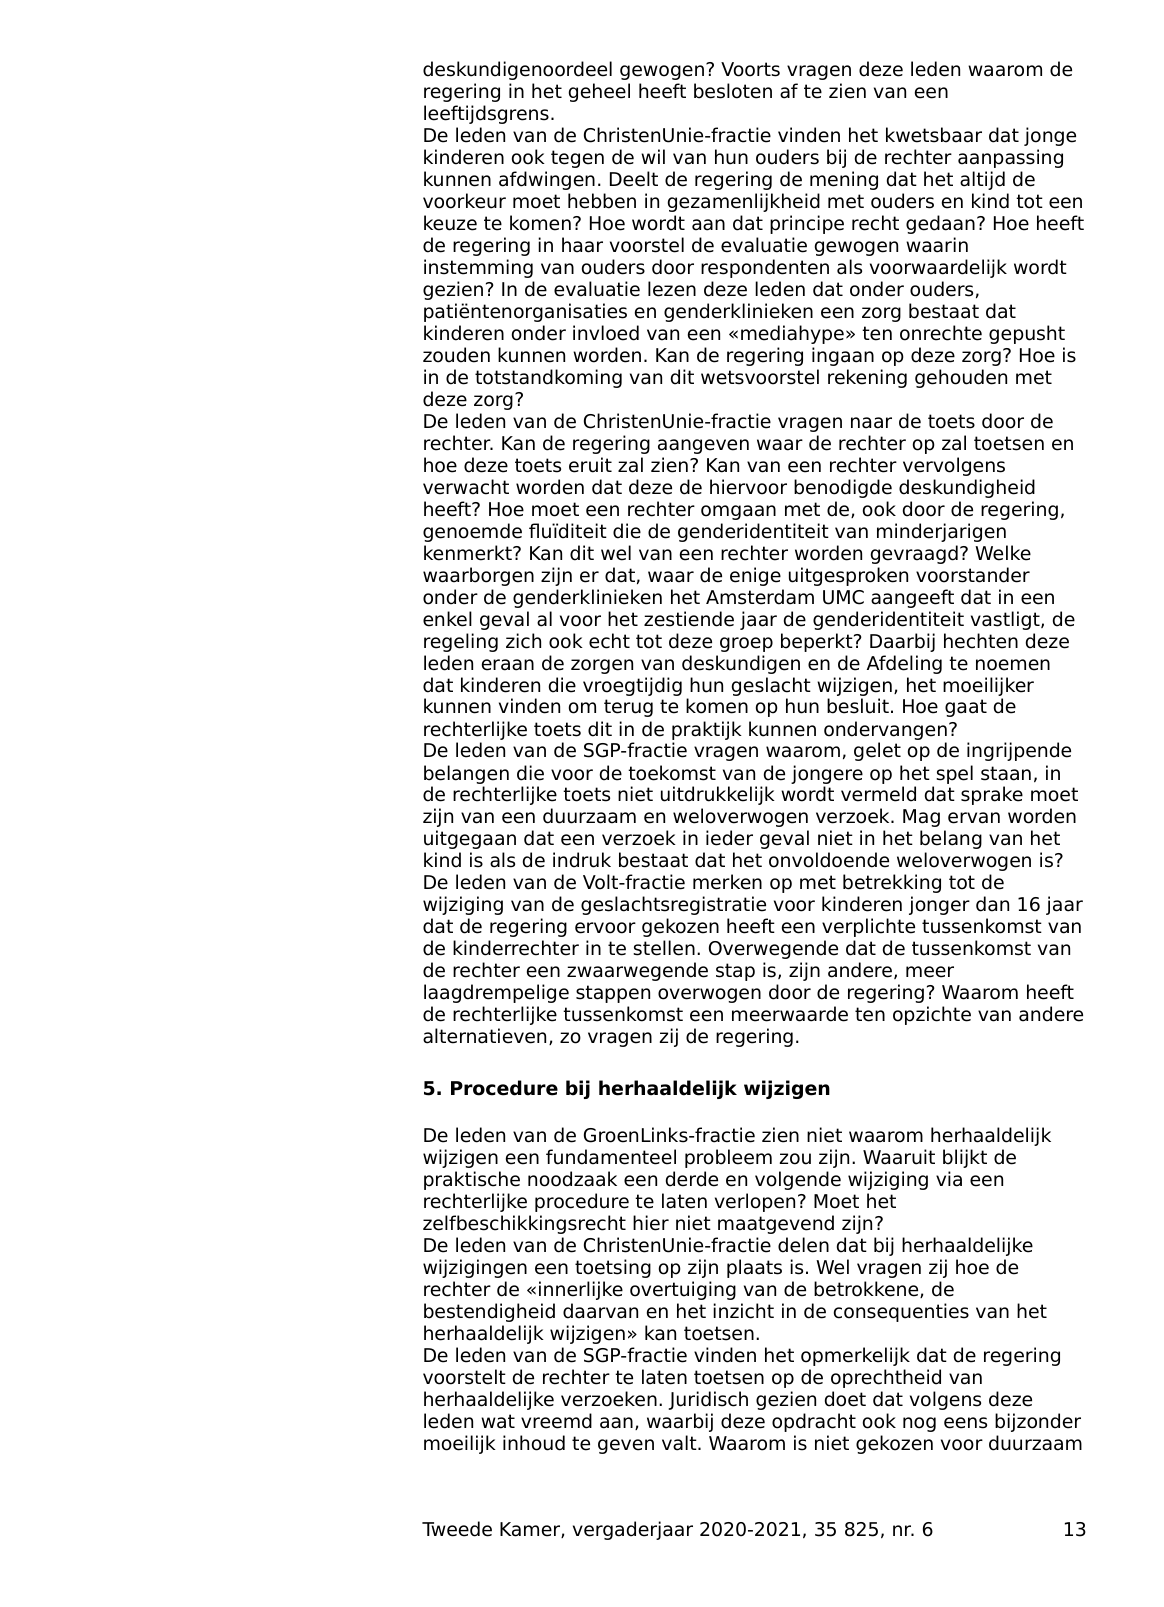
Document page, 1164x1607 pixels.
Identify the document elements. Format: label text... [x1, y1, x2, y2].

text De leden van de GroenLinks-fractie zien niet waarom herhaaldelijk wijzigen een fundamenteel probleem zou zijn. Waaruit blijkt de praktische noodzaak een derde en volgende wijziging via een rechterlijke procedure te laten verlopen? Moet het zelfbeschikkingsrecht hier niet maatgevend zijn? [422, 1125, 1087, 1235]
text De leden van de SGP-fractie vragen waarom, gelet op de ingrijpende belangen die voor de toekomst van de jongere op het spel staan, in de rechterlijke toets niet uitdrukkelijk wordt vermeld dat sprake moet zijn van een duurzaam en weloverwogen verzoek. Mag ervan worden uitgegaan dat een verzoek in ieder geval niet in het belang van het kind is als de indruk bestaat dat het onvoldoende weloverwogen is? [422, 740, 1087, 872]
text De leden van de ChristenUnie-fractie delen dat bij herhaaldelijke wijzigingen een toetsing op zijn plaats is. Wel vragen zij hoe de rechter de «innerlijke overtuiging van de betrokkene, de bestendigheid daarvan en het inzicht in de consequenties van het herhaaldelijk wijzigen» kan toetsen. [422, 1235, 1087, 1345]
text De leden van de ChristenUnie-fractie vragen naar de toets door de rechter. Kan de regering aangeven waar de rechter op zal toetsen en hoe deze toets eruit zal zien? Kan van een rechter vervolgens verwacht worden dat deze de hiervoor benodigde deskundigheid heeft? Hoe moet een rechter omgaan met de, ook door de regering, genoemde fluïditeit die de genderidentiteit van minderjarigen kenmerkt? Kan dit wel van een rechter worden gevraagd? Welke waarborgen zijn er dat, waar de enige uitgesproken voorstander onder de genderklinieken het Amsterdam UMC aangeeft dat in een enkel geval al voor het zestiende jaar de genderidentiteit vastligt, de regeling zich ook echt tot deze groep beperkt? Daarbij hechten deze leden eraan de zorgen van deskundigen en de Afdeling te noemen dat kinderen die vroegtijdig hun geslacht wijzigen, het moeilijker kunnen vinden om terug te komen op hun besluit. Hoe gaat de rechterlijke toets dit in de praktijk kunnen ondervangen? [422, 411, 1087, 740]
text De leden van de ChristenUnie-fractie vinden het kwetsbaar dat jonge kinderen ook tegen de wil van hun ouders bij de rechter aanpassing kunnen afdwingen. Deelt de regering de mening dat het altijd de voorkeur moet hebben in gezamenlijkheid met ouders en kind tot een keuze te komen? Hoe wordt aan dat principe recht gedaan? Hoe heeft de regering in haar voorstel de evaluatie gewogen waarin instemming van ouders door respondenten als voorwaardelijk wordt gezien? In de evaluatie lezen deze leden dat onder ouders, patiëntenorganisaties en genderklinieken een zorg bestaat dat kinderen onder invloed van een «mediahype» ten onrechte gepusht zouden kunnen worden. Kan de regering ingaan op deze zorg? Hoe is in de totstandkoming van dit wetsvoorstel rekening gehouden met deze zorg? [422, 125, 1087, 411]
text deskundigenoordeel gewogen? Voorts vragen deze leden waarom de regering in het geheel heeft besloten af te zien van een leeftijdsgrens. [422, 59, 1087, 125]
subtitle 5. Procedure bij herhaaldelijk wijzigen [422, 1078, 1087, 1100]
text De leden van de Volt-fractie merken op met betrekking tot de wijziging van de geslachtsregistratie voor kinderen jonger dan 16 jaar dat de regering ervoor gekozen heeft een verplichte tussenkomst van de kinderrechter in te stellen. Overwegende dat de tussenkomst van de rechter een zwaarwegende stap is, zijn andere, meer laagdrempelige stappen overwogen door de regering? Waarom heeft de rechterlijke tussenkomst een meerwaarde ten opzichte van andere alternatieven, zo vragen zij de regering. [422, 872, 1087, 1048]
text De leden van de SGP-fractie vinden het opmerkelijk dat de regering voorstelt de rechter te laten toetsen op de oprechtheid van herhaaldelijke verzoeken. Juridisch gezien doet dat volgens deze leden wat vreemd aan, waarbij deze opdracht ook nog eens bijzonder moeilijk inhoud te geven valt. Waarom is niet gekozen voor duurzaam [422, 1345, 1087, 1455]
